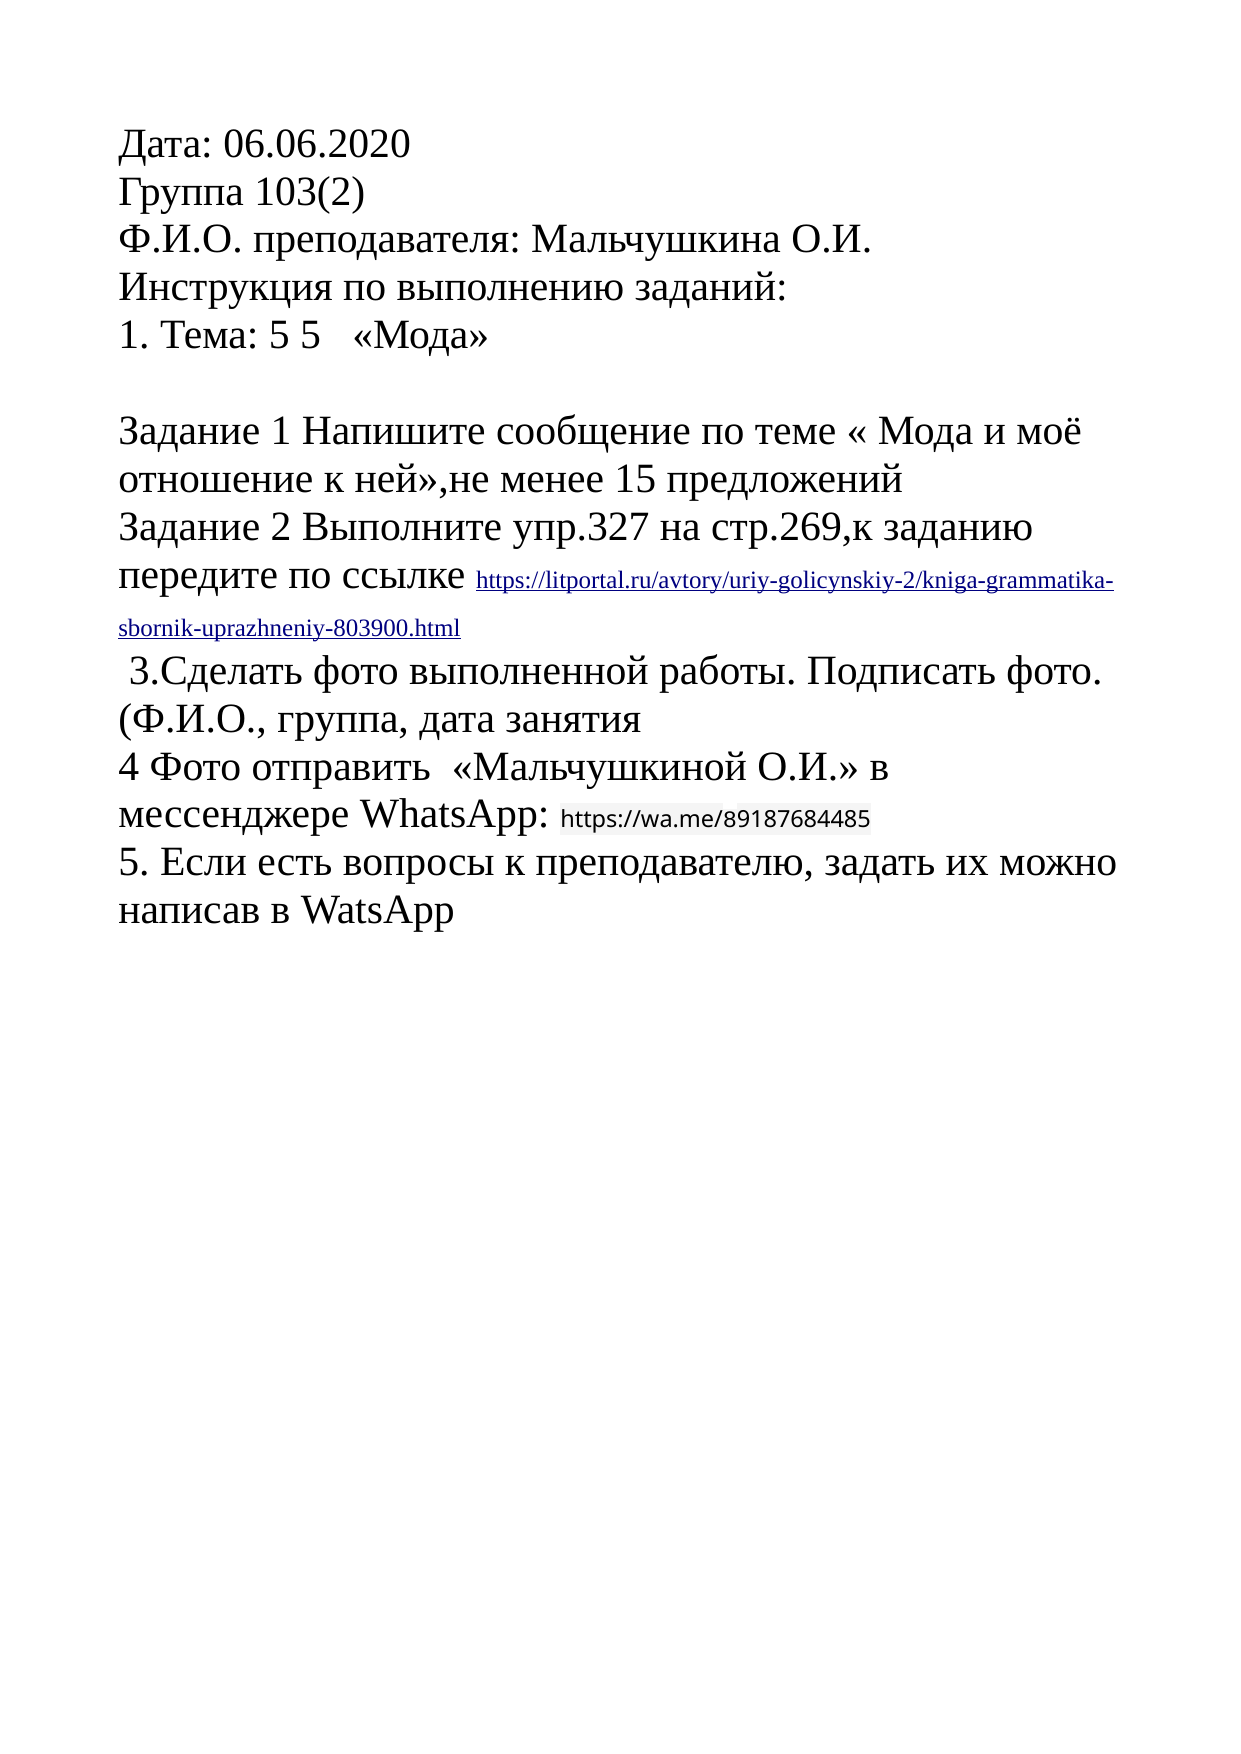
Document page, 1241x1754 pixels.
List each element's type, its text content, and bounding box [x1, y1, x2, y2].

text Инструкция по выполнению заданий: [118, 262, 1122, 310]
text Задание 1 Напишите сообщение по теме « Мода и моё отношение к ней»,не менее 15 предложений [118, 406, 1122, 501]
text Группа 103(2) [118, 166, 1122, 214]
text Ф.И.О. преподавателя: Мальчушкина О.И. [118, 214, 1122, 262]
text Задание 2 Выполните упр.327 на стр.269,к заданию передите по ссылке https://litportal.ru/avtory/uriy-golicynskiy-2/kniga-grammatika-sbornik-uprazhneniy-803900.html [118, 501, 1122, 645]
text Дата: 06.06.2020 [118, 118, 1122, 166]
text 5. Если есть вопросы к преподавателю, задать их можно написав в WatsApp [118, 837, 1122, 933]
text 4 Фото отправить «Мальчушкиной О.И.» в мессенджере WhatsApp: https://wa.me/89187684485 [118, 741, 1122, 837]
text 1. Тема: 5 5 «Мода» [118, 310, 1122, 358]
text 3.Сделать фото выполненной работы. Подписать фото. (Ф.И.О., группа, дата занятия [118, 645, 1122, 741]
